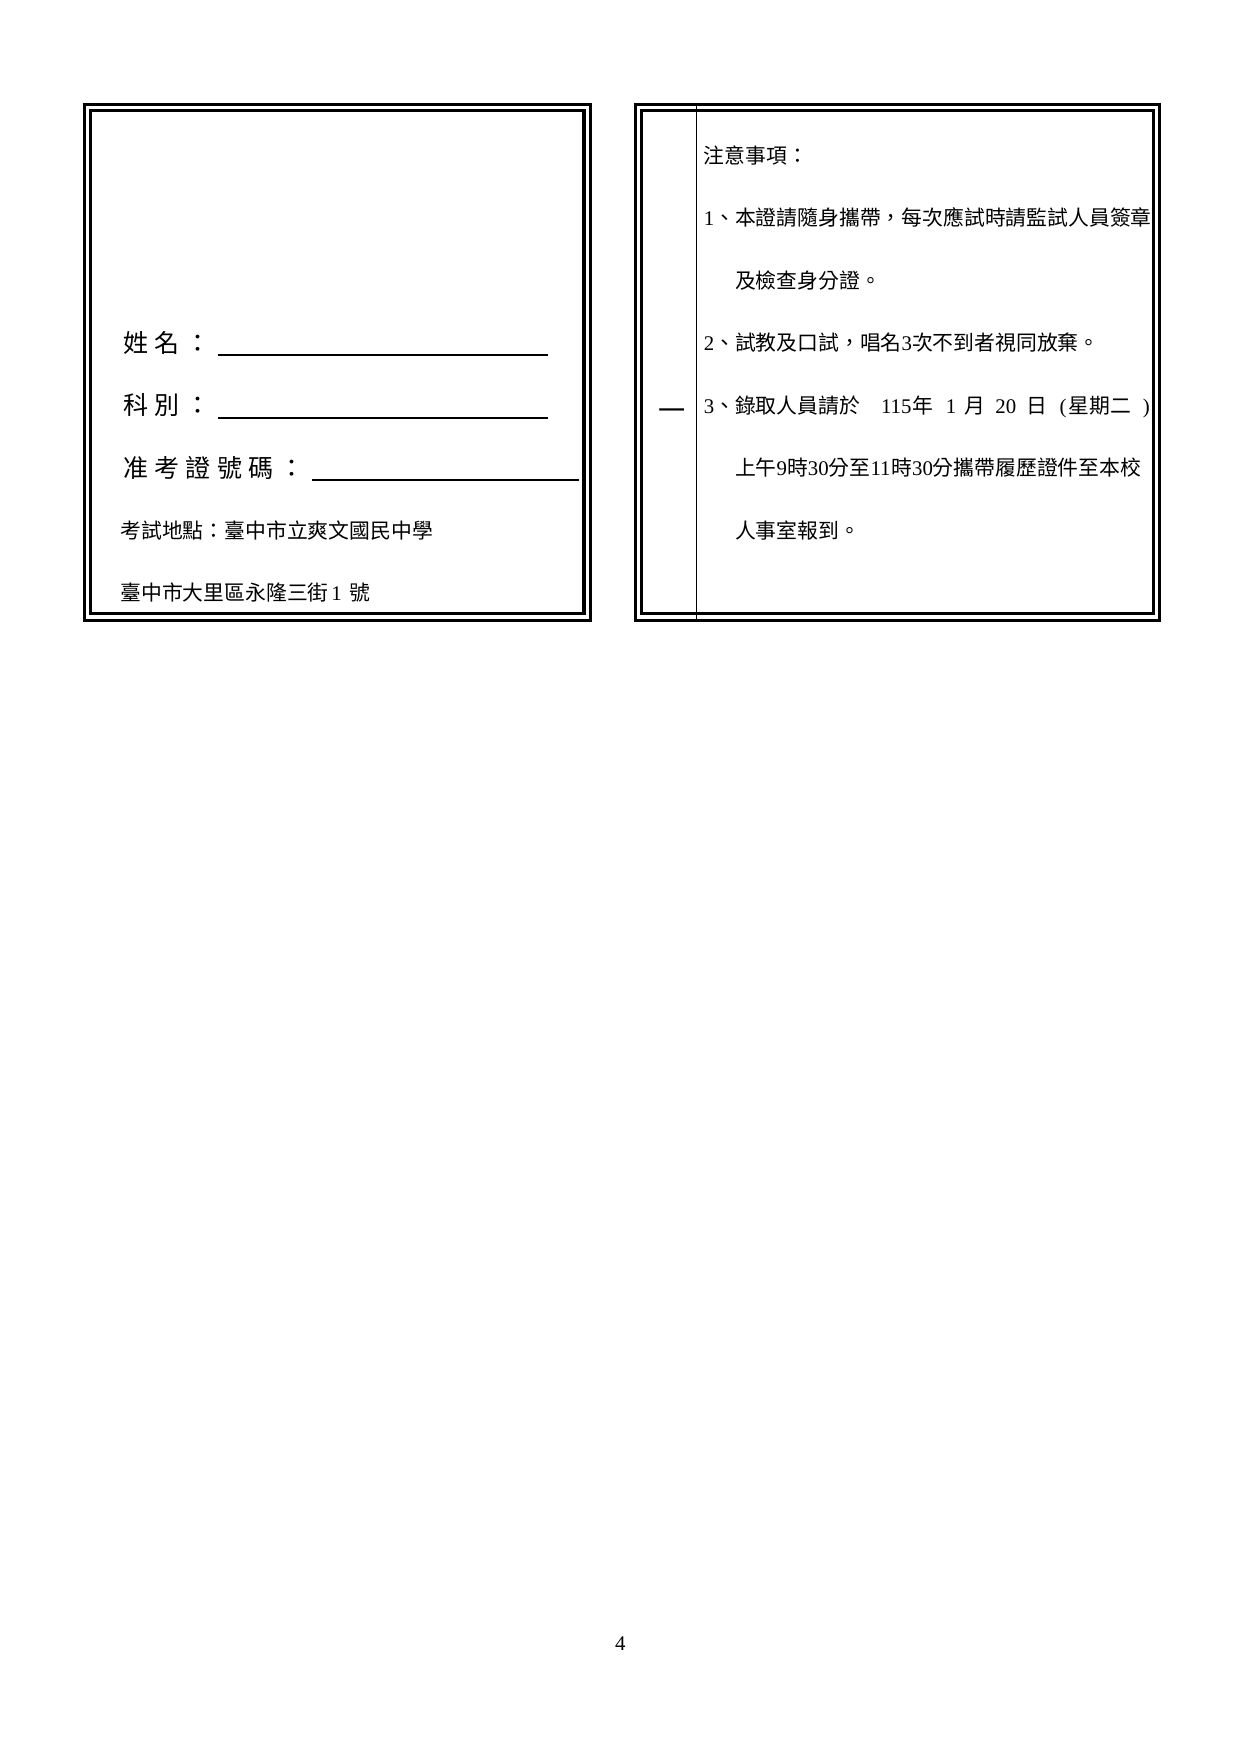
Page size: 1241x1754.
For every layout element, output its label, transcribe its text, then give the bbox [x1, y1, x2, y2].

table_cell 注意事項： 1、本證請隨身攜帶，每次應試時請監試人員簽章及檢查身分證。 2、試教及口試，唱名3次不到者視同放棄。 3、錄取人員請於 115年 1 月 20 日 (星期二 )上午9時30分至11時30分攜帶履歷證件至本校人事室報到。 [697, 106, 1156, 612]
table_cell 一 [639, 106, 696, 612]
table_cell [592, 103, 634, 612]
table_cell 姓名： 科別： 准考證號碼： 考試地點：臺中市立爽文國民中學 臺中市大里區永隆三街1 號 [87, 106, 587, 612]
